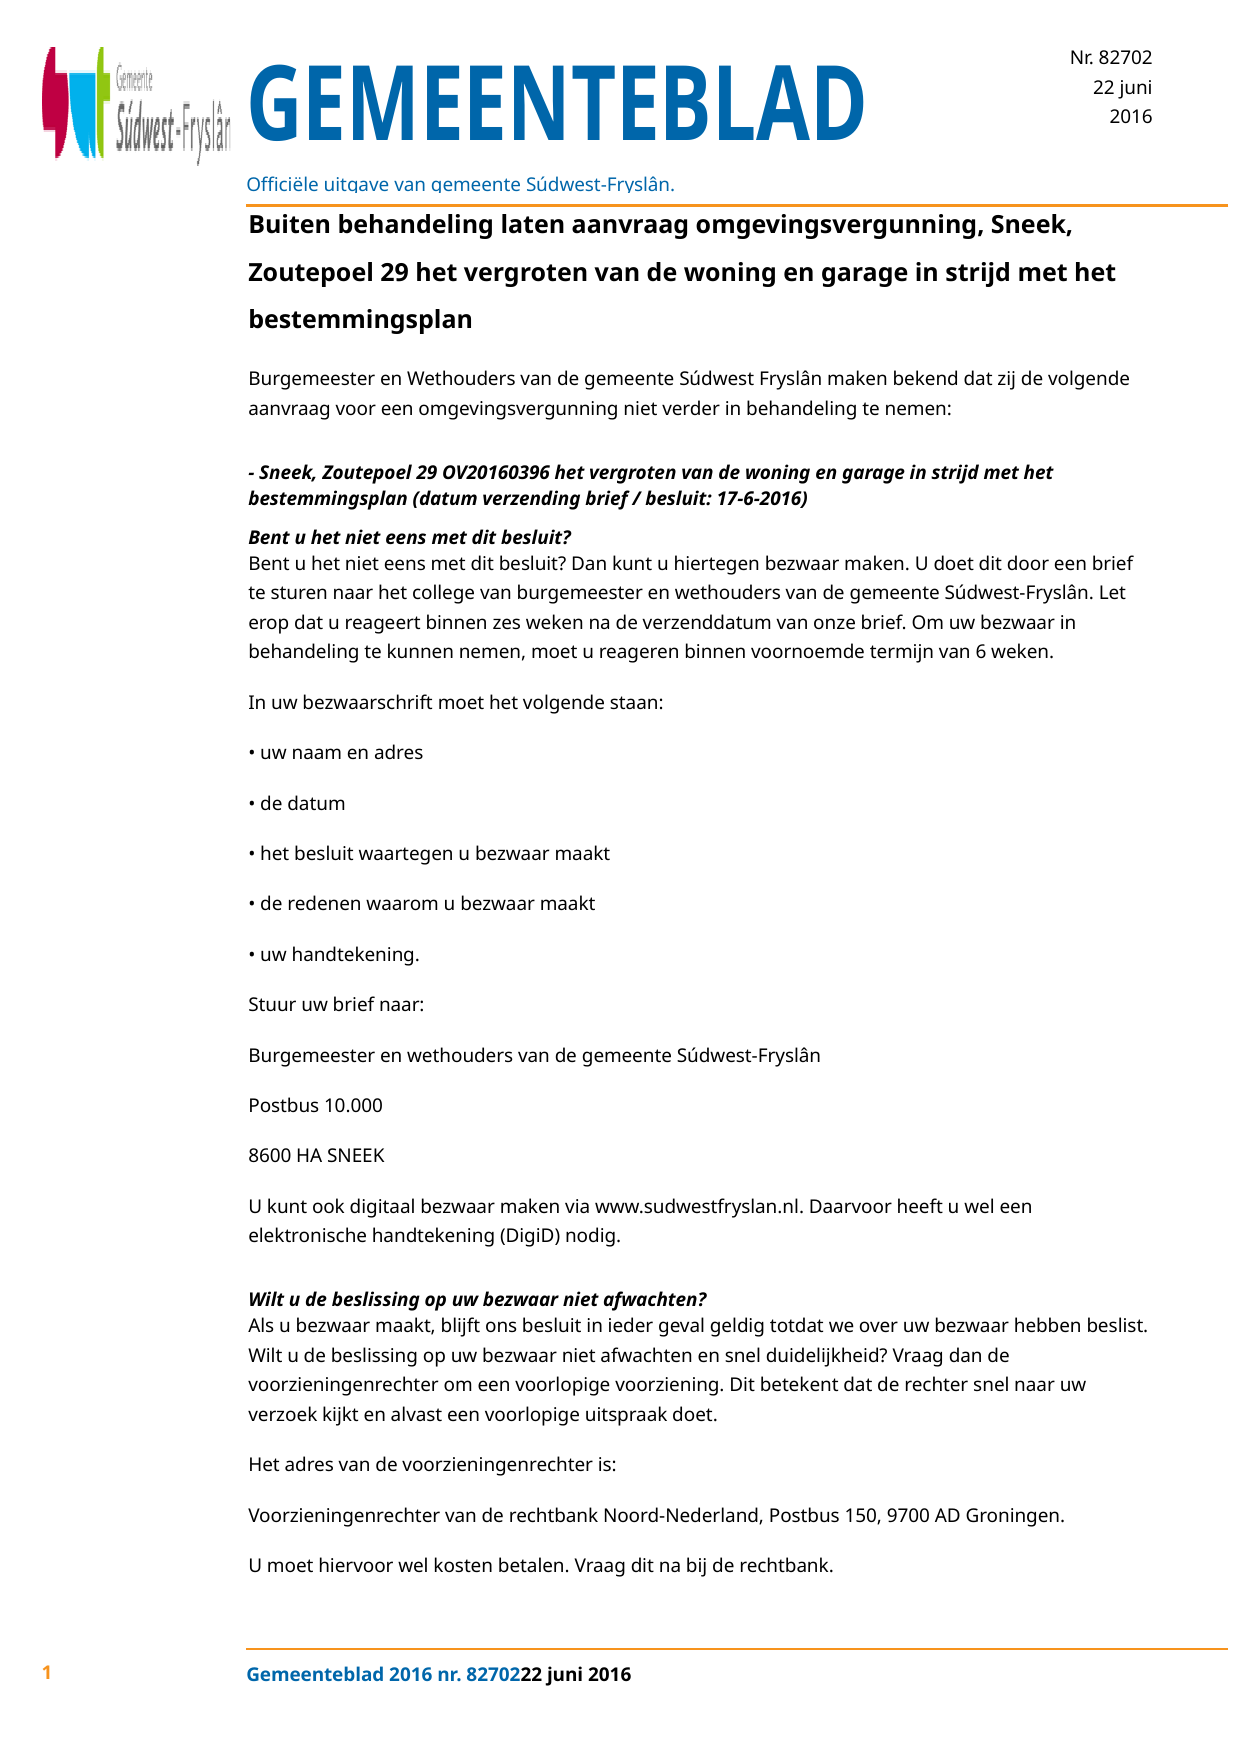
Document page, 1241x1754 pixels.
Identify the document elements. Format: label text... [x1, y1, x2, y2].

text Als u bezwaar maakt, blijft ons besluit in ieder geval geldig totdat we over uw bezwaar hebben beslist. Wilt u de beslissing op uw bezwaar niet afwachten en snel duidelijkheid? Vraag dan de voorzieningenrechter om een voorlopige voorziening. Dit betekent dat de rechter snel naar uw verzoek kijkt en alvast een voorlopige uitspraak doet. [248, 1312, 1152, 1427]
picture [41, 47, 231, 172]
text Het adres van de voorzieningenrechter is: [248, 1452, 1152, 1477]
text Wilt u de beslissing op uw bezwaar niet afwachten? [248, 1287, 1152, 1312]
text Burgemeester en wethouders van de gemeente Súdwest-Fryslân [248, 1042, 1152, 1068]
text U kunt ook digitaal bezwaar maken via www.sudwestfryslan.nl. Daarvoor heeft u wel een elektronische handtekening (DigiD) nodig. [248, 1193, 1152, 1248]
text • uw naam en adres [248, 739, 1152, 765]
text Burgemeester en Wethouders van de gemeente Súdwest Fryslân maken bekend dat zij de volgende aanvraag voor een omgevingsvergunning niet verder in behandeling te nemen: [248, 366, 1152, 421]
text Bent u het niet eens met dit besluit? [248, 524, 1152, 550]
text • de redenen waarom u bezwaar maakt [248, 891, 1152, 916]
text Postbus 10.000 [248, 1092, 1152, 1118]
text • de datum [248, 790, 1152, 816]
text • het besluit waartegen u bezwaar maakt [248, 840, 1152, 866]
text Buiten behandeling laten aanvraag omgevingsvergunning, Sneek, Zoutepoel 29 het vergroten van de woning en garage in strijd met het bestemmingsplan [248, 207, 1152, 336]
text U moet hiervoor wel kosten betalen. Vraag dit na bij de rechtbank. [248, 1552, 1152, 1578]
text Voorzieningenrechter van de rechtbank Noord-Nederland, Postbus 150, 9700 AD Groningen. [248, 1502, 1152, 1528]
text In uw bezwaarschrift moet het volgende staan: [248, 689, 1152, 715]
text 8600 HA SNEEK [248, 1143, 1152, 1168]
text Stuur uw brief naar: [248, 991, 1152, 1017]
text • uw handtekening. [248, 941, 1152, 967]
text Bent u het niet eens met dit besluit? Dan kunt u hiertegen bezwaar maken. U doet dit door een brief te sturen naar het college van burgemeester en wethouders van de gemeente Súdwest-Fryslân. Let erop dat u reageert binnen zes weken na de verzenddatum van onze brief. Om uw bezwaar in behandeling te kunnen nemen, moet u reageren binnen voornoemde termijn van 6 weken. [248, 550, 1152, 664]
text - Sneek, Zoutepoel 29 OV20160396 het vergroten van de woning en garage in strijd met het bestemmingsplan (datum verzending brief / besluit: 17-6-2016) [248, 459, 1152, 511]
